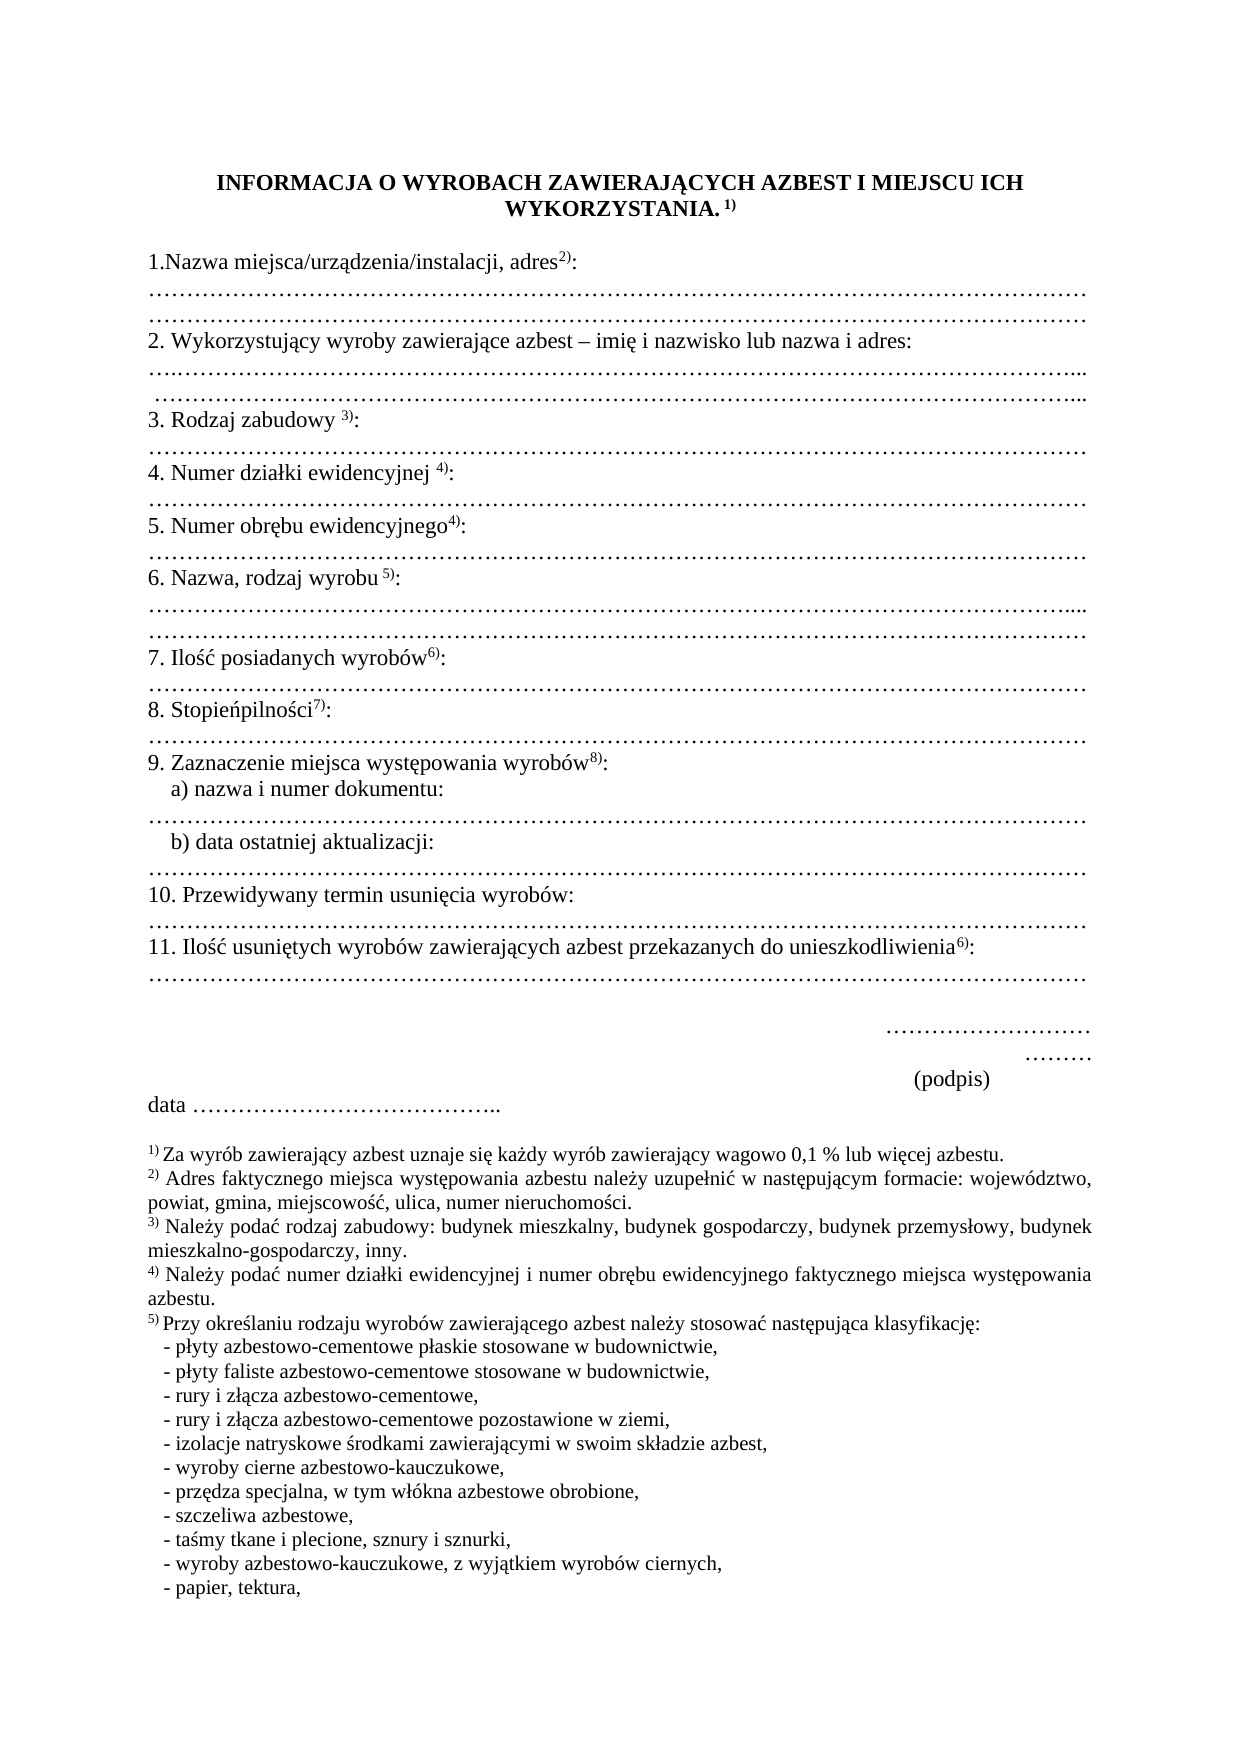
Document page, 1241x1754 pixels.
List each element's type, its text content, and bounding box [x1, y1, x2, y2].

text 5) Przy określaniu rodzaju wyrobów zawierającego azbest należy stosować następująca klasyfikację: [148, 1310, 1093, 1334]
text 3. Rodzaj zabudowy 3): …………………………………………………………………………………………………………… [148, 406, 1093, 459]
text 4) Należy podać numer działki ewidencyjnej i numer obrębu ewidencyjnego faktycznego miejsca występowania azbestu. [148, 1262, 1093, 1310]
text ….………………………………………………………………………………………………………... [148, 354, 1093, 380]
text - płyty faliste azbestowo-cementowe stosowane w budownictwie, [148, 1358, 1093, 1383]
text - płyty azbestowo-cementowe płaskie stosowane w budownictwie, [148, 1334, 1093, 1358]
text 1) Za wyrób zawierający azbest uznaje się każdy wyrób zawierający wagowo 0,1 % lub więcej azbestu. [148, 1142, 1093, 1166]
text …………………………………………………………………………………………………………… [148, 301, 1093, 327]
text - taśmy tkane i plecione, sznury i sznurki, [148, 1527, 1093, 1551]
text (podpis) [811, 1065, 1093, 1092]
text …………………………………………………………………………………………………………… [148, 723, 1093, 749]
text - wyroby azbestowo-kauczukowe, z wyjątkiem wyrobów ciernych, [148, 1551, 1093, 1575]
text - rury i złącza azbestowo-cementowe, [148, 1383, 1093, 1407]
text 1.Nazwa miejsca/urządzenia/instalacji, adres2): [148, 248, 1093, 274]
text 6. Nazwa, rodzaj wyrobu 5): ………………………………………………………………………………………………………….... …………………………………………………………………………………………………………… [148, 564, 1093, 643]
text 2) Adres faktycznego miejsca występowania azbestu należy uzupełnić w następującym formacie: województwo, powiat, gmina, miejscowość, ulica, numer nieruchomości. [148, 1166, 1093, 1214]
text 9. Zaznaczenie miejsca występowania wyrobów8): [148, 749, 1093, 775]
text 7. Ilość posiadanych wyrobów6): …………………………………………………………………………………………………………… [148, 643, 1093, 696]
text …………………………………………………………………………………………………………... [148, 380, 1093, 406]
text ……………………………… [148, 1012, 1093, 1065]
text - rury i złącza azbestowo-cementowe pozostawione w ziemi, [148, 1407, 1093, 1431]
text 10. Przewidywany termin usunięcia wyrobów: …………………………………………………………………………………………………………… [148, 881, 1093, 933]
text - wyroby cierne azbestowo-kauczukowe, [148, 1455, 1093, 1479]
text a) nazwa i numer dokumentu: …………………………………………………………………………………………………………… [148, 775, 1093, 828]
text 5. Numer obrębu ewidencyjnego4): …………………………………………………………………………………………………………… [148, 512, 1093, 564]
text - przędza specjalna, w tym włókna azbestowe obrobione, [148, 1479, 1093, 1503]
text 2. Wykorzystujący wyroby zawierające azbest – imię i nazwisko lub nazwa i adres: [148, 327, 1093, 354]
text b) data ostatniej aktualizacji: …………………………………………………………………………………………………………… [148, 828, 1093, 881]
text data ………………………………….. [148, 1092, 1093, 1118]
text 11. Ilość usuniętych wyrobów zawierających azbest przekazanych do unieszkodliwienia6): [148, 933, 1093, 960]
text …………………………………………………………………………………………………………… [148, 960, 1093, 986]
text …………………………………………………………………………………………………………… [148, 274, 1093, 301]
text - papier, tektura, [148, 1575, 1093, 1599]
text 4. Numer działki ewidencyjnej 4): …………………………………………………………………………………………………………… [148, 459, 1093, 512]
text INFORMACJA O WYROBACH ZAWIERAJĄCYCH AZBEST I MIEJSCU ICH WYKORZYSTANIA. 1) [148, 169, 1093, 222]
text 3) Należy podać rodzaj zabudowy: budynek mieszkalny, budynek gospodarczy, budynek przemysłowy, budynek mieszkalno-gospodarczy, inny. [148, 1214, 1093, 1262]
text - izolacje natryskowe środkami zawierającymi w swoim składzie azbest, [148, 1431, 1093, 1455]
text 8. Stopieńpilności7): [148, 696, 1093, 723]
text - szczeliwa azbestowe, [148, 1503, 1093, 1527]
